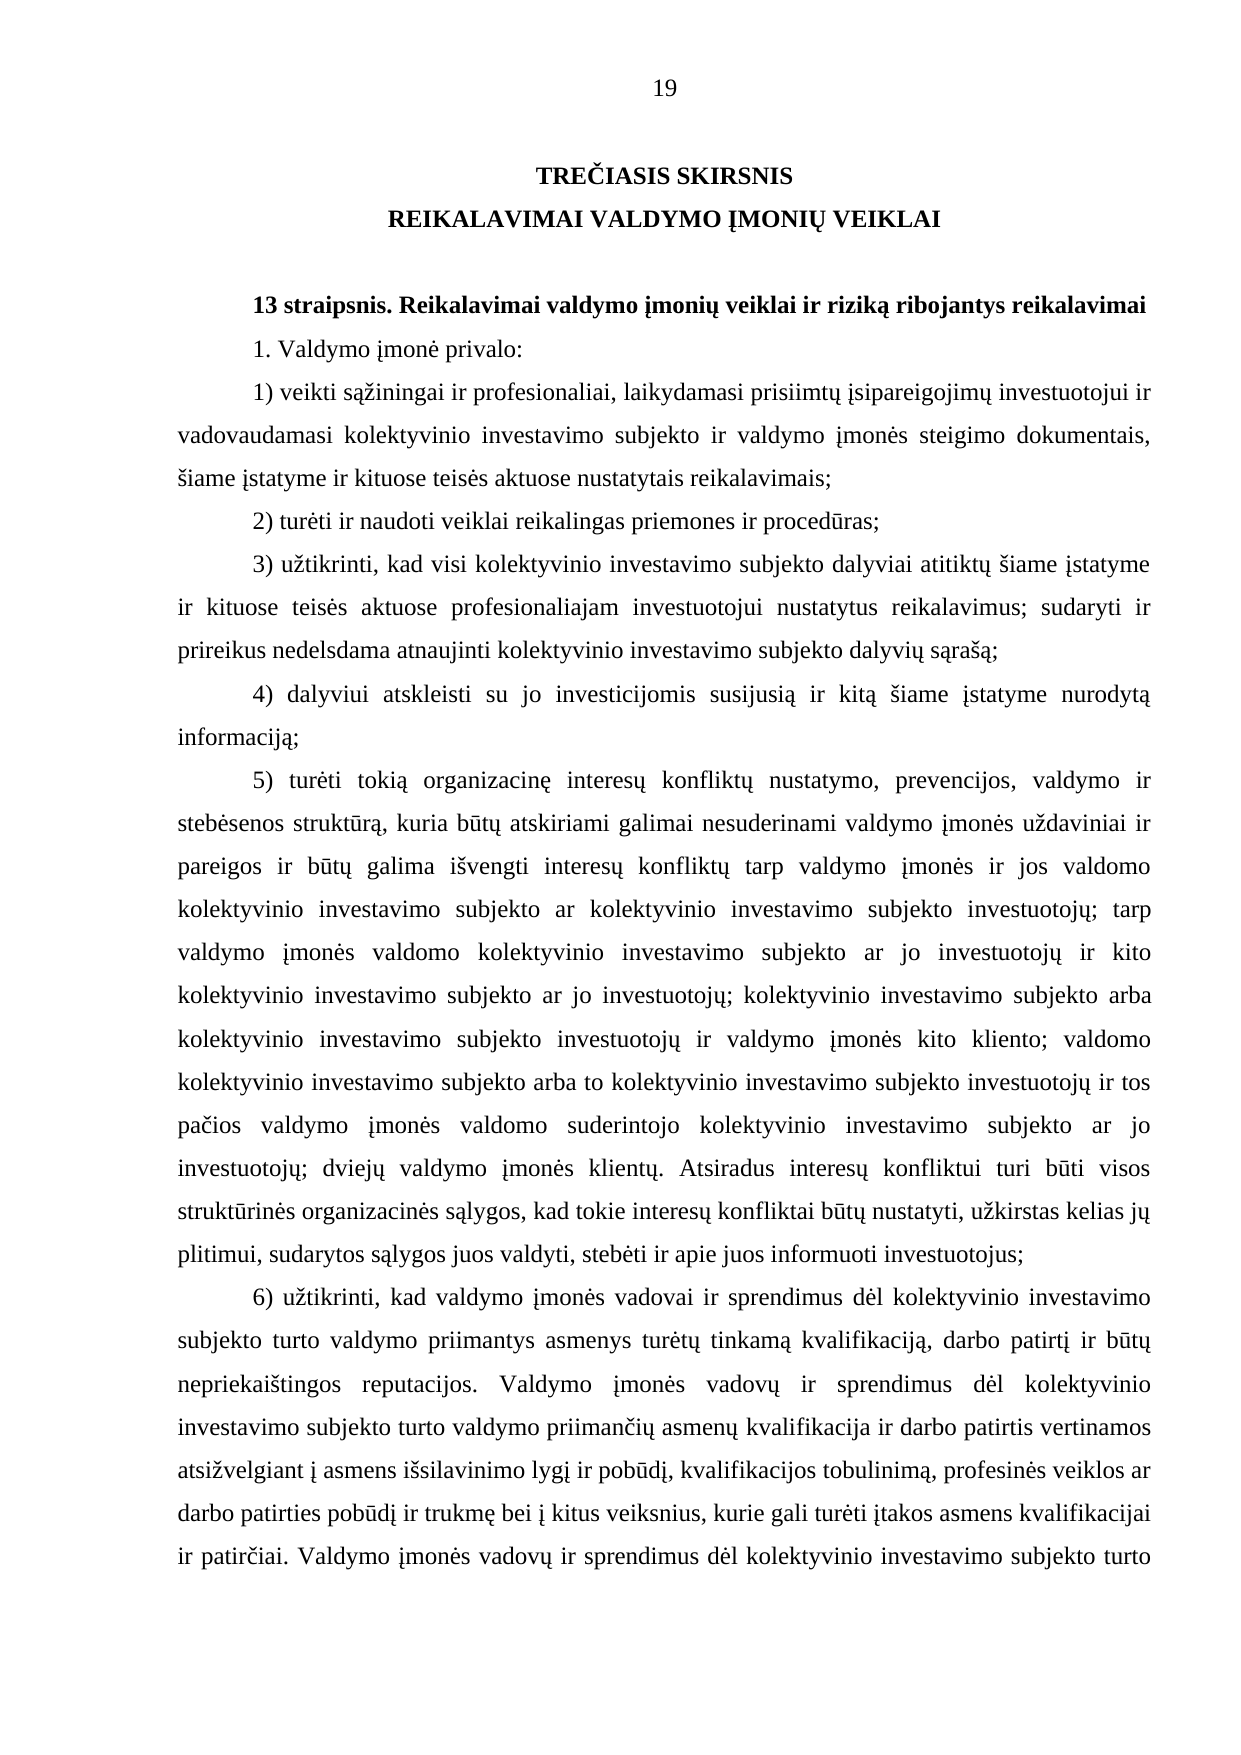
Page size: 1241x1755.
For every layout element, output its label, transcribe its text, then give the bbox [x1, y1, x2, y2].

text 3) užtikrinti, kad visi kolektyvinio investavimo subjekto dalyviai atitiktų šiame įstatyme ir kituose teisės aktuose profesionaliajam investuotojui nustatytus reikalavimus; sudaryti ir prireikus nedelsdama atnaujinti kolektyvinio investavimo subjekto dalyvių sąrašą; [177, 549, 1152, 664]
text 4) dalyviui atskleisti su jo investicijomis susijusią ir kitą šiame įstatyme nurodytą informaciją; [177, 679, 1152, 751]
text 2) turėti ir naudoti veiklai reikalingas priemones ir procedūras; [177, 506, 1152, 535]
text 13 straipsnis. Reikalavimai valdymo įmonių veiklai ir riziką ribojantys reikalavimai [177, 291, 1152, 319]
text TREČIASIS SKIRSNIS [177, 161, 1152, 190]
text 1. Valdymo įmonė privalo: [177, 334, 1152, 362]
text 6) užtikrinti, kad valdymo įmonės vadovai ir sprendimus dėl kolektyvinio investavimo subjekto turto valdymo priimantys asmenys turėtų tinkamą kvalifikaciją, darbo patirtį ir būtų nepriekaištingos reputacijos. Valdymo įmonės vadovų ir sprendimus dėl kolektyvinio investavimo subjekto turto valdymo priimančių asmenų kvalifikacija ir darbo patirtis vertinamos atsižvelgiant į asmens išsilavinimo lygį ir pobūdį, kvalifikacijos tobulinimą, profesinės veiklos ar darbo patirties pobūdį ir trukmę bei į kitus veiksnius, kurie gali turėti įtakos asmens kvalifikacijai ir patirčiai. Valdymo įmonės vadovų ir sprendimus dėl kolektyvinio investavimo subjekto turto [177, 1282, 1152, 1570]
text 5) turėti tokią organizacinę interesų konfliktų nustatymo, prevencijos, valdymo ir stebėsenos struktūrą, kuria būtų atskiriami galimai nesuderinami valdymo įmonės uždaviniai ir pareigos ir būtų galima išvengti interesų konfliktų tarp valdymo įmonės ir jos valdomo kolektyvinio investavimo subjekto ar kolektyvinio investavimo subjekto investuotojų; tarp valdymo įmonės valdomo kolektyvinio investavimo subjekto ar jo investuotojų ir kito kolektyvinio investavimo subjekto ar jo investuotojų; kolektyvinio investavimo subjekto arba kolektyvinio investavimo subjekto investuotojų ir valdymo įmonės kito kliento; valdomo kolektyvinio investavimo subjekto arba to kolektyvinio investavimo subjekto investuotojų ir tos pačios valdymo įmonės valdomo suderintojo kolektyvinio investavimo subjekto ar jo investuotojų; dviejų valdymo įmonės klientų. Atsiradus interesų konfliktui turi būti visos struktūrinės organizacinės sąlygos, kad tokie interesų konfliktai būtų nustatyti, užkirstas kelias jų plitimui, sudarytos sąlygos juos valdyti, stebėti ir apie juos informuoti investuotojus; [177, 765, 1152, 1268]
text 1) veikti sąžiningai ir profesionaliai, laikydamasi prisiimtų įsipareigojimų investuotojui ir vadovaudamasi kolektyvinio investavimo subjekto ir valdymo įmonės steigimo dokumentais, šiame įstatyme ir kituose teisės aktuose nustatytais reikalavimais; [177, 377, 1152, 492]
text REIKALAVIMAI VALDYMO ĮMONIŲ VEIKLAI [177, 204, 1152, 233]
